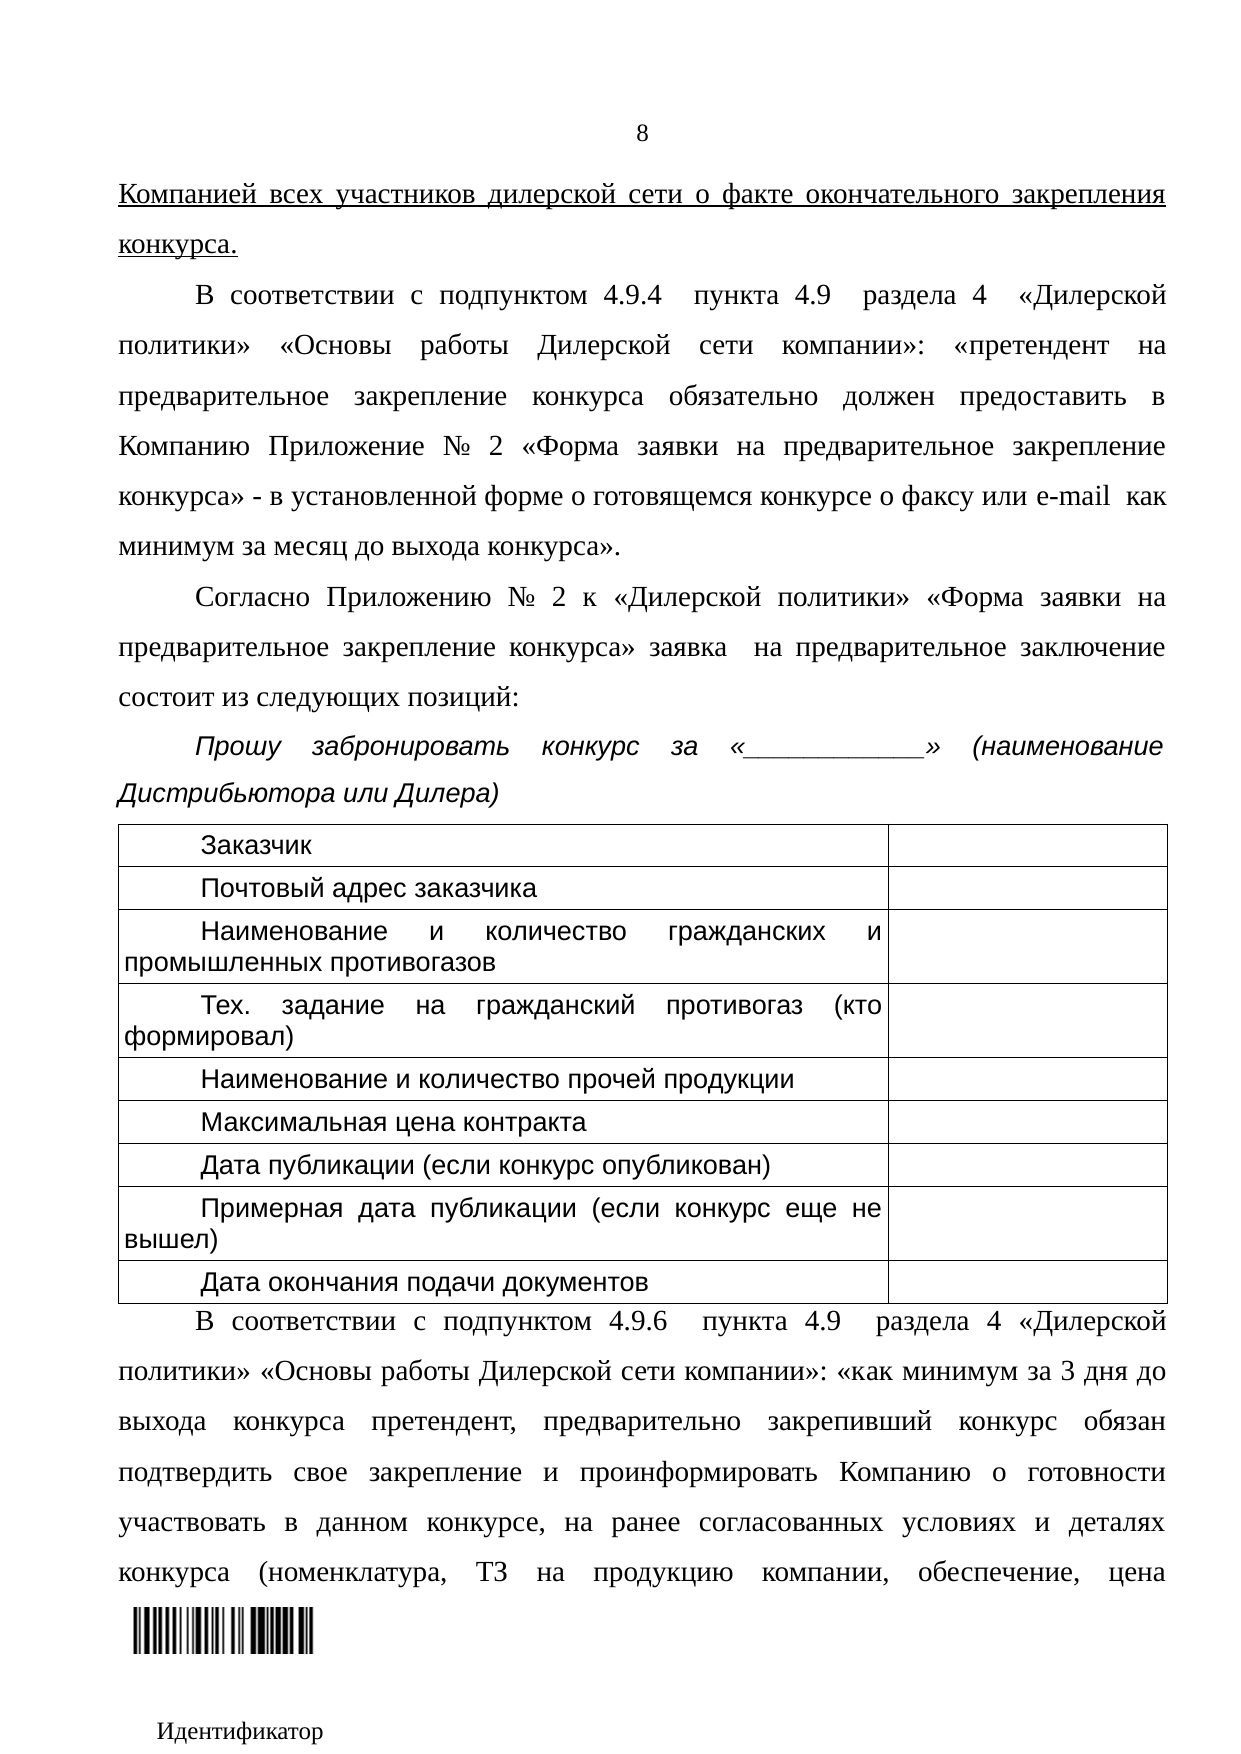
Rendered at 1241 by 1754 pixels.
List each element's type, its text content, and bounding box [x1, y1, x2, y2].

table_cell [889, 867, 1167, 909]
table_cell [889, 1261, 1167, 1303]
text В соответствии с подпунктом 4.9.6 пункта 4.9 раздела 4 «Дилерской политики» «Основы работы Дилерской сети компании»: «как минимум за 3 дня до выхода конкурса претендент, предварительно закрепивший конкурс обязан подтвердить свое закрепление и проинформировать Компанию о готовности участвовать в данном конкурсе, на ранее согласованных условиях и деталях конкурса (номенклатура, ТЗ на продукцию компании, обеспечение, цена [118, 1304, 1167, 1588]
table_cell Дата окончания подачи документов [119, 1261, 888, 1303]
table_cell Тех. задание на гражданский противогаз (кто формировал) [119, 984, 888, 1057]
table_cell Наименование и количество прочей продукции [119, 1058, 888, 1100]
table_cell Дата публикации (если конкурс опубликован) [119, 1144, 888, 1186]
table_cell Наименование и количество гражданских и промышленных противогазов [119, 910, 888, 983]
text В соответствии с подпунктом 4.9.4 пункта 4.9 раздела 4 «Дилерской политики» «Основы работы Дилерской сети компании»: «претендент на предварительное закрепление конкурса обязательно должен предоставить в Компанию Приложение № 2 «Форма заявки на предварительное закрепление конкурса» - в установленной форме о готовящемся конкурсе о факсу или e-mail как минимум за месяц до выхода конкурса». [118, 277, 1167, 562]
table_header Заказчик [119, 825, 888, 866]
table_cell Почтовый адрес заказчика [119, 867, 888, 909]
table_cell [889, 984, 1167, 1057]
text Компанией всех участников дилерской сети о факте окончательного закрепления конкурса. [118, 176, 1167, 260]
table_cell [889, 1144, 1167, 1186]
text Прошу забронировать конкурс за «____________» (наименование Дистрибьютора или Дилера) [118, 730, 1167, 808]
text Согласно Приложению № 2 к «Дилерской политики» «Форма заявки на предварительное закрепление конкурса» заявка на предварительное заключение состоит из следующих позиций: [118, 579, 1167, 713]
table_cell [889, 910, 1167, 983]
table_cell Примерная дата публикации (если конкурс еще не вышел) [119, 1187, 888, 1260]
table_cell [889, 1101, 1167, 1143]
table_cell [889, 1058, 1167, 1100]
table_cell [889, 1187, 1167, 1260]
table_cell Максимальная цена контракта [119, 1101, 888, 1143]
picture [118, 1607, 331, 1654]
table_header [889, 825, 1167, 866]
